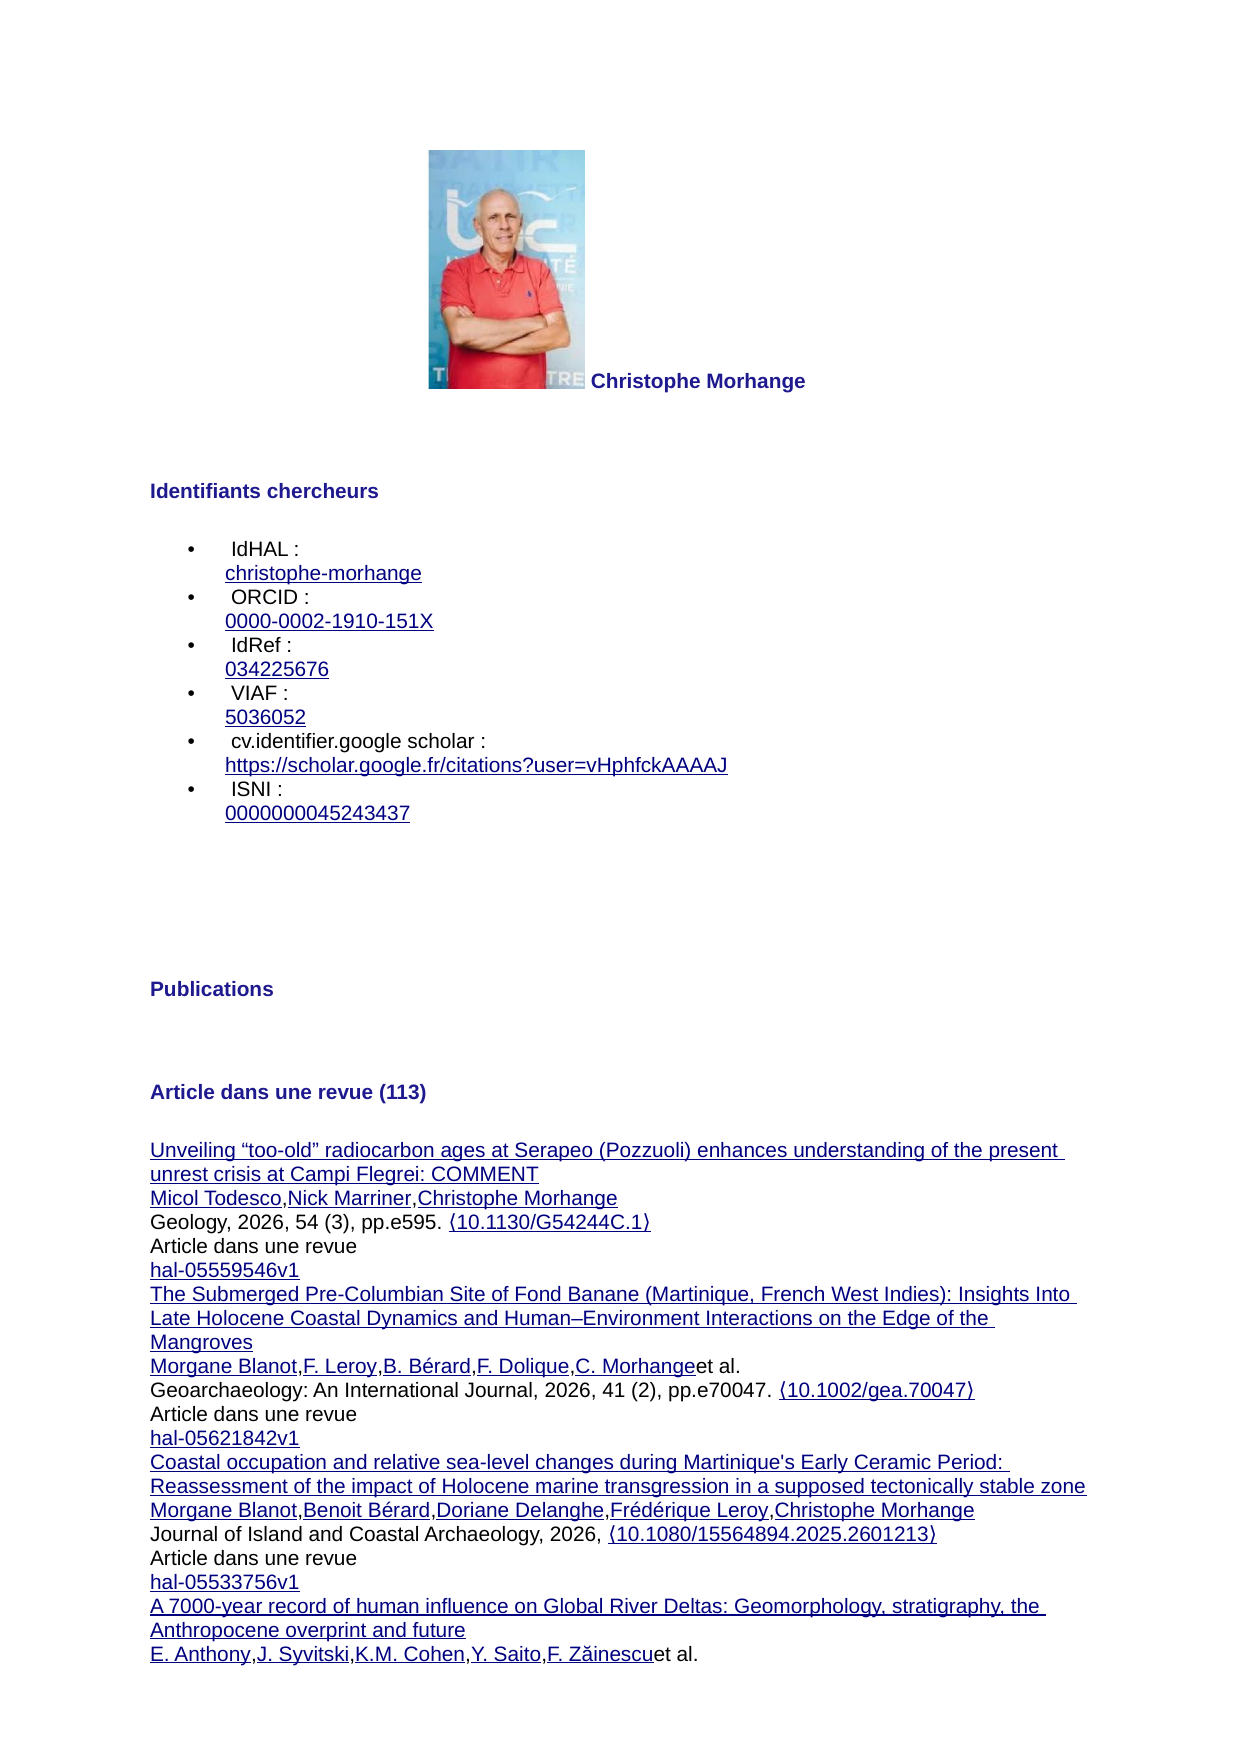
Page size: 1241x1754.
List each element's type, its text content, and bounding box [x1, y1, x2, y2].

table_cell Coastal occupation and relative sea-level changes during Martinique's Early Ceramic Period: Reassessment of the impact of Holocene marine transgression in a supposed tectonically stable zone Morgane Blanot,Benoit Bérard,Doriane Delanghe,Frédérique Leroy,Christophe Morhange Journal of Island and Coastal Archaeology, 2026, ⟨10.1080/15564894.2025.2601213⟩ Article dans une revue hal-05533756v1 [150, 1450, 1090, 1593]
list IdHAL : [187, 537, 1090, 561]
subtitle Identifiants chercheurs [150, 479, 1090, 503]
table_cell The Submerged Pre‐Columbian Site of Fond Banane (Martinique, French West Indies): Insights Into Late Holocene Coastal Dynamics and Human–Environment Interactions on the Edge of the Mangroves Morgane Blanot,F. Leroy,B. Bérard,F. Dolique,C. Morhangeet al. Geoarchaeology: An International Journal, 2026, 41 (2), pp.e70047. ⟨10.1002/gea.70047⟩ Article dans une revue hal-05621842v1 [150, 1282, 1090, 1450]
table_header Unveiling “too-old” radiocarbon ages at Serapeo (Pozzuoli) enhances understanding of the present unrest crisis at Campi Flegrei: COMMENT Micol Todesco,Nick Marriner,Christophe Morhange Geology, 2026, 54 (3), pp.e595. ⟨10.1130/G54244C.1⟩ Article dans une revue hal-05559546v1 [150, 1138, 1090, 1282]
list cv.identifier.google scholar : [187, 729, 1090, 753]
list 5036052 [187, 705, 1090, 729]
list christophe-morhange [187, 561, 1090, 585]
list VIAF : [187, 681, 1090, 705]
list ISNI : [187, 777, 1090, 801]
subtitle Christophe Morhange [150, 150, 1090, 392]
list 0000000045243437 [187, 801, 1090, 825]
subtitle Article dans une revue (113) [150, 1080, 1090, 1104]
table_cell A 7000-year record of human influence on Global River Deltas: Geomorphology, stratigraphy, the Anthropocene overprint and future E. Anthony,J. Syvitski,K.M. Cohen,Y. Saito,F. Zăinescuet al. [150, 1594, 1090, 1665]
picture [428, 150, 585, 389]
list ORCID : [187, 585, 1090, 609]
list 0000-0002-1910-151X [187, 609, 1090, 633]
list IdRef : [187, 633, 1090, 657]
list 034225676 [187, 657, 1090, 681]
list https://scholar.google.fr/citations?user=vHphfckAAAAJ [187, 753, 1090, 777]
subtitle Publications [150, 977, 1090, 1001]
